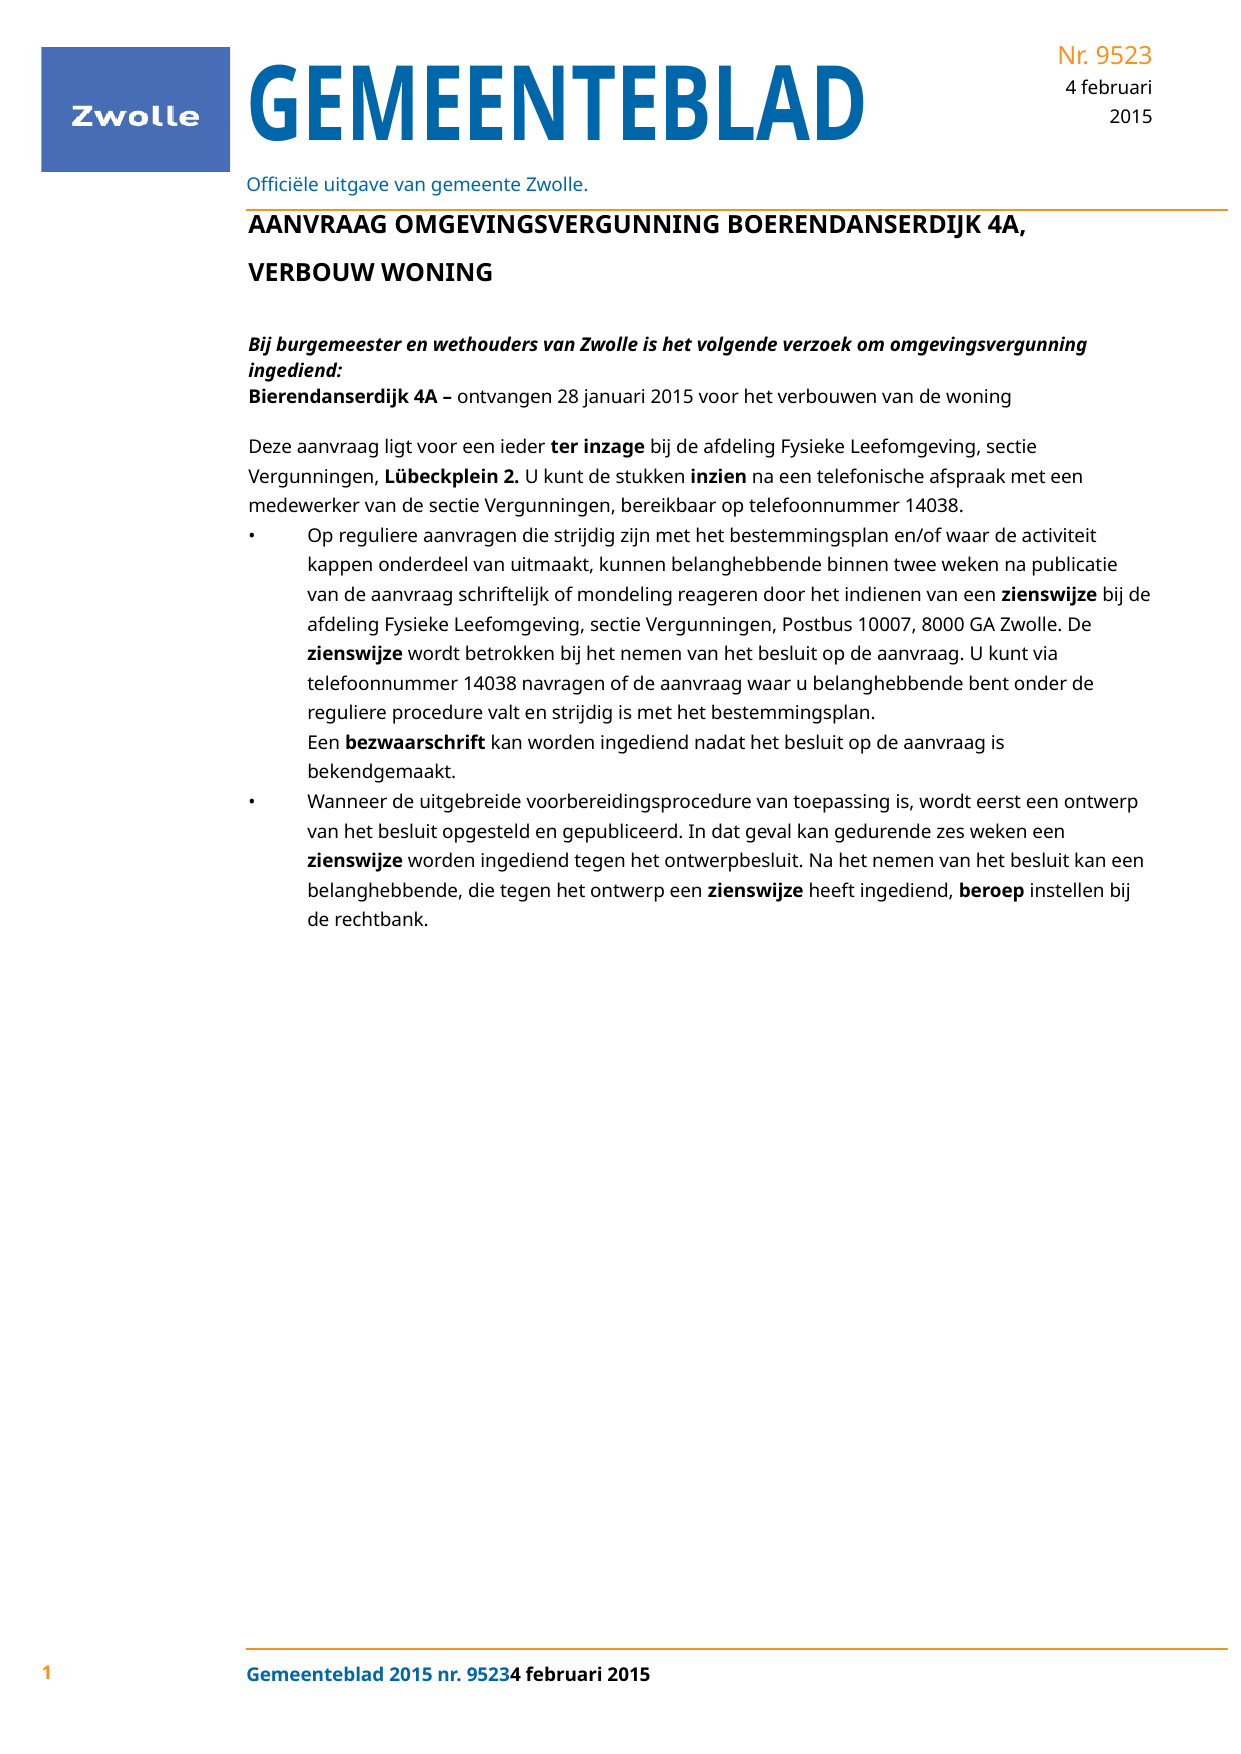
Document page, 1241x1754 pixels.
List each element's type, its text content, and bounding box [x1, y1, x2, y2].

list Op reguliere aanvragen die strijdig zijn met het bestemmingsplan en/of waar de activiteit kappen onderdeel van uitmaakt, kunnen belanghebbende binnen twee weken na publicatie van de aanvraag schriftelijk of mondeling reageren door het indienen van een zienswijze bij de afdeling Fysieke Leefomgeving, sectie Vergunningen, Postbus 10007, 8000 GA Zwolle. De zienswijze wordt betrokken bij het nemen van het besluit op de aanvraag. U kunt via telefoonnummer 14038 navragen of de aanvraag waar u belanghebbende bent onder de reguliere procedure valt en strijdig is met het bestemmingsplan. [248, 522, 1152, 725]
list Een bezwaarschrift kan worden ingediend nadat het besluit op de aanvraag is bekendgemaakt. [248, 729, 1152, 784]
text Bierendanserdijk 4A – ontvangen 28 januari 2015 voor het verbouwen van de woning [248, 383, 1152, 409]
text Bij burgemeester en wethouders van Zwolle is het volgende verzoek om omgevingsvergunning ingediend: [248, 331, 1152, 383]
text AANVRAAG OMGEVINGSVERGUNNING BOERENDANSERDIJK 4A, VERBOUW WONING [248, 211, 1152, 288]
picture [41, 47, 231, 172]
list Wanneer de uitgebreide voorbereidingsprocedure van toepassing is, wordt eerst een ontwerp van het besluit opgesteld en gepubliceerd. In dat geval kan gedurende zes weken een zienswijze worden ingediend tegen het ontwerpbesluit. Na het nemen van het besluit kan een belanghebbende, die tegen het ontwerp een zienswijze heeft ingediend, beroep instellen bij de rechtbank. [248, 788, 1152, 932]
text Deze aanvraag ligt voor een ieder ter inzage bij de afdeling Fysieke Leefomgeving, sectie Vergunningen, Lübeckplein 2. U kunt de stukken inzien na een telefonische afspraak met een medewerker van de sectie Vergunningen, bereikbaar op telefoonnummer 14038. [248, 433, 1152, 518]
